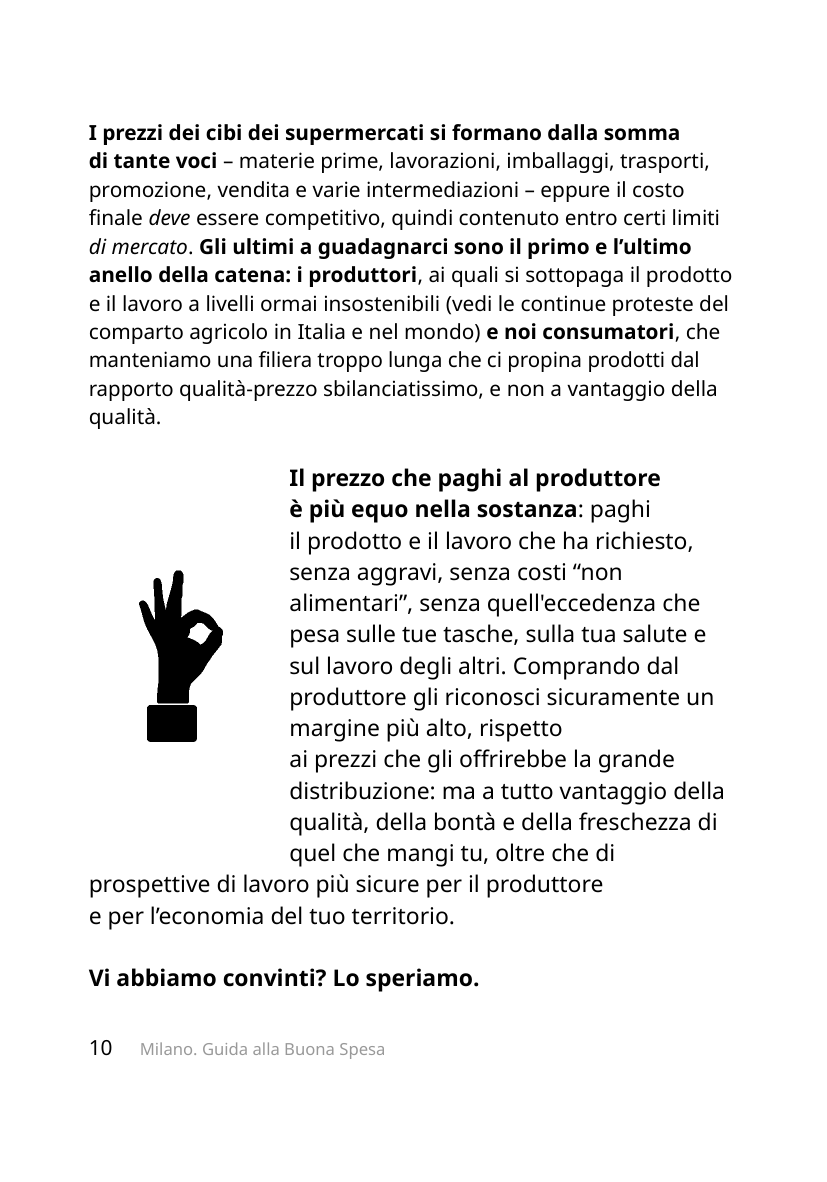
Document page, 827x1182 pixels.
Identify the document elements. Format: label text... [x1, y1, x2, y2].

text il prodotto e il lavoro che ha richiesto, [88, 525, 738, 556]
text e per l’economia del tuo territorio. [88, 900, 738, 931]
text di tante voci – materie prime, lavorazioni, imballaggi, trasporti, promozione, vendita e varie intermediazioni – eppure il costo finale deve essere competitivo, quindi contenuto entro certi limiti di mercato. Gli ultimi a guadagnarci sono il primo e l’ultimo anello della catena: i produttori, ai quali si sottopaga il prodotto e il lavoro a livelli ormai insostenibili (vedi le continue proteste del comparto agricolo in Italia e nel mondo) e noi consumatori, che manteniamo una filiera troppo lunga che ci propina prodotti dal rapporto qualità-prezzo sbilanciatissimo, e non a vantaggio della qualità. [88, 147, 738, 431]
text è più equo nella sostanza: paghi [88, 493, 738, 525]
text Vi abbiamo convinti? Lo speriamo. [88, 962, 738, 993]
text ai prezzi che gli offrirebbe la grande distribuzione: ma a tutto vantaggio della qualità, della bontà e della freschezza di quel che mangi tu, oltre che di prospettive di lavoro più sicure per il produttore [88, 743, 738, 900]
text Il prezzo che paghi al produttore [88, 462, 738, 493]
text senza aggravi, senza costi “non alimentari”, senza quell'eccedenza che pesa sulle tue tasche, sulla tua salute e sul lavoro degli altri. Comprando dal produttore gli riconosci sicuramente un margine più alto, rispetto [88, 556, 738, 743]
text I prezzi dei cibi dei supermercati si formano dalla somma [88, 118, 738, 147]
picture [88, 568, 266, 746]
